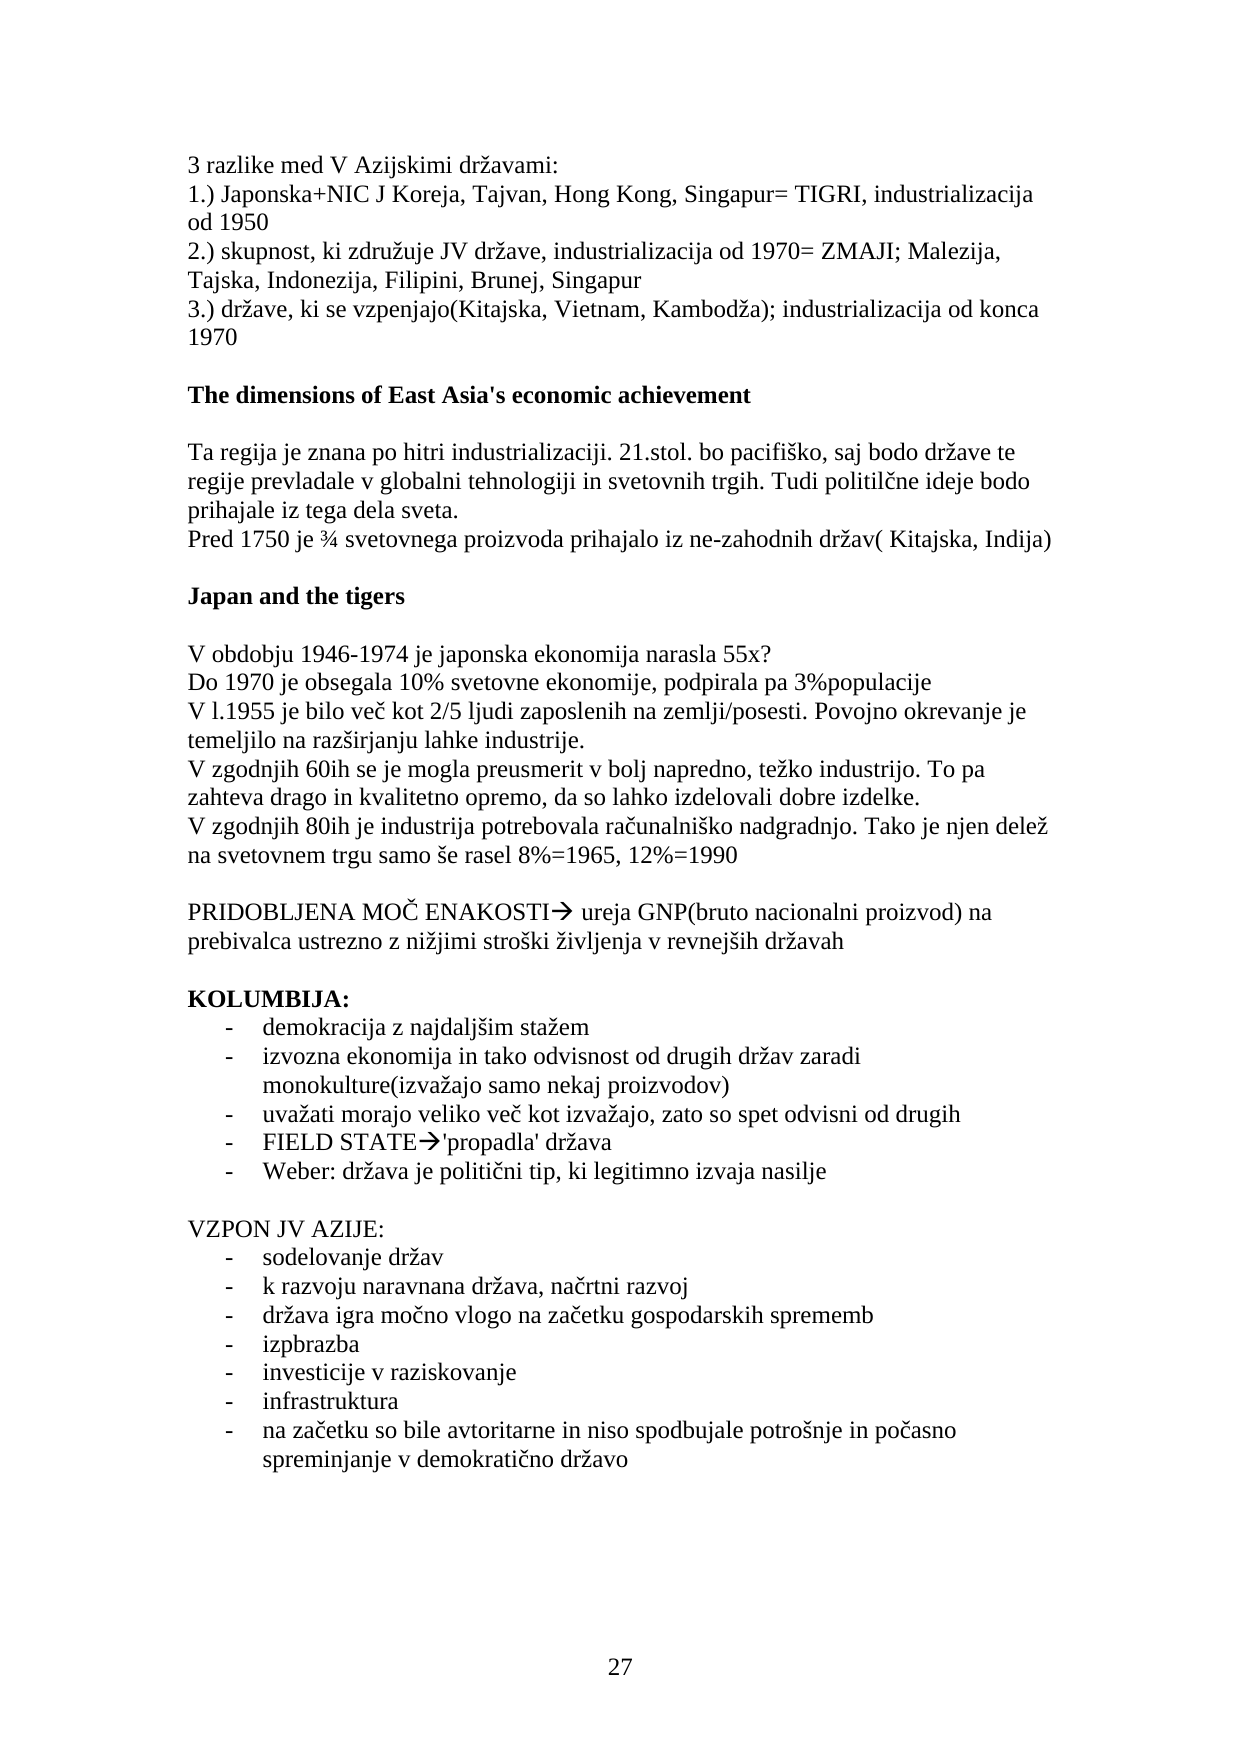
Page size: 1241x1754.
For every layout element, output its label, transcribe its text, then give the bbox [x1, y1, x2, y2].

text V obdobju 1946-1974 je japonska ekonomija narasla 55x? [187, 639, 1053, 667]
list FIELD STATE'propadla' država [225, 1127, 1053, 1156]
text V zgodnjih 60ih se je mogla preusmerit v bolj napredno, težko industrijo. To pa zahteva drago in kvalitetno opremo, da so lahko izdelovali dobre izdelke. [187, 754, 1053, 811]
list na začetku so bile avtoritarne in niso spodbujale potrošnje in počasno spreminjanje v demokratično državo [225, 1415, 1053, 1472]
text KOLUMBIJA: [187, 984, 1053, 1012]
text 1.) Japonska+NIC J Koreja, Tajvan, Hong Kong, Singapur= TIGRI, industrializacija od 1950 [187, 179, 1053, 236]
text Japan and the tigers [187, 581, 1053, 610]
list sodelovanje držav [225, 1242, 1053, 1271]
list Weber: država je politični tip, ki legitimno izvaja nasilje [225, 1156, 1053, 1185]
text VZPON JV AZIJE: [187, 1214, 1053, 1242]
list demokracija z najdaljšim stažem [225, 1012, 1053, 1041]
list država igra močno vlogo na začetku gospodarskih sprememb [225, 1300, 1053, 1329]
list izpbrazba [225, 1329, 1053, 1357]
text Pred 1750 je ¾ svetovnega proizvoda prihajalo iz ne-zahodnih držav( Kitajska, Indija) [187, 524, 1053, 552]
list uvažati morajo veliko več kot izvažajo, zato so spet odvisni od drugih [225, 1099, 1053, 1127]
list investicije v raziskovanje [225, 1357, 1053, 1386]
text Ta regija je znana po hitri industrializaciji. 21.stol. bo pacifiško, saj bodo države te regije prevladale v globalni tehnologiji in svetovnih trgih. Tudi politilčne ideje bodo prihajale iz tega dela sveta. [187, 437, 1053, 524]
text V l.1955 je bilo več kot 2/5 ljudi zaposlenih na zemlji/posesti. Povojno okrevanje je temeljilo na razširjanju lahke industrije. [187, 696, 1053, 754]
text The dimensions of East Asia's economic achievement [187, 380, 1053, 409]
text 3.) države, ki se vzpenjajo(Kitajska, Vietnam, Kambodža); industrializacija od konca 1970 [187, 294, 1053, 351]
text 3 razlike med V Azijskimi državami: [187, 150, 1053, 179]
list k razvoju naravnana država, načrtni razvoj [225, 1271, 1053, 1300]
text PRIDOBLJENA MOČ ENAKOSTI ureja GNP(bruto nacionalni proizvod) na prebivalca ustrezno z nižjimi stroški življenja v revnejših državah [187, 897, 1053, 955]
list izvozna ekonomija in tako odvisnost od drugih držav zaradi monokulture(izvažajo samo nekaj proizvodov) [225, 1041, 1053, 1099]
text V zgodnjih 80ih je industrija potrebovala računalniško nadgradnjo. Tako je njen delež na svetovnem trgu samo še rasel 8%=1965, 12%=1990 [187, 811, 1053, 869]
list infrastruktura [225, 1386, 1053, 1415]
text Do 1970 je obsegala 10% svetovne ekonomije, podpirala pa 3%populacije [187, 667, 1053, 696]
text 2.) skupnost, ki združuje JV države, industrializacija od 1970= ZMAJI; Malezija, Tajska, Indonezija, Filipini, Brunej, Singapur [187, 236, 1053, 294]
